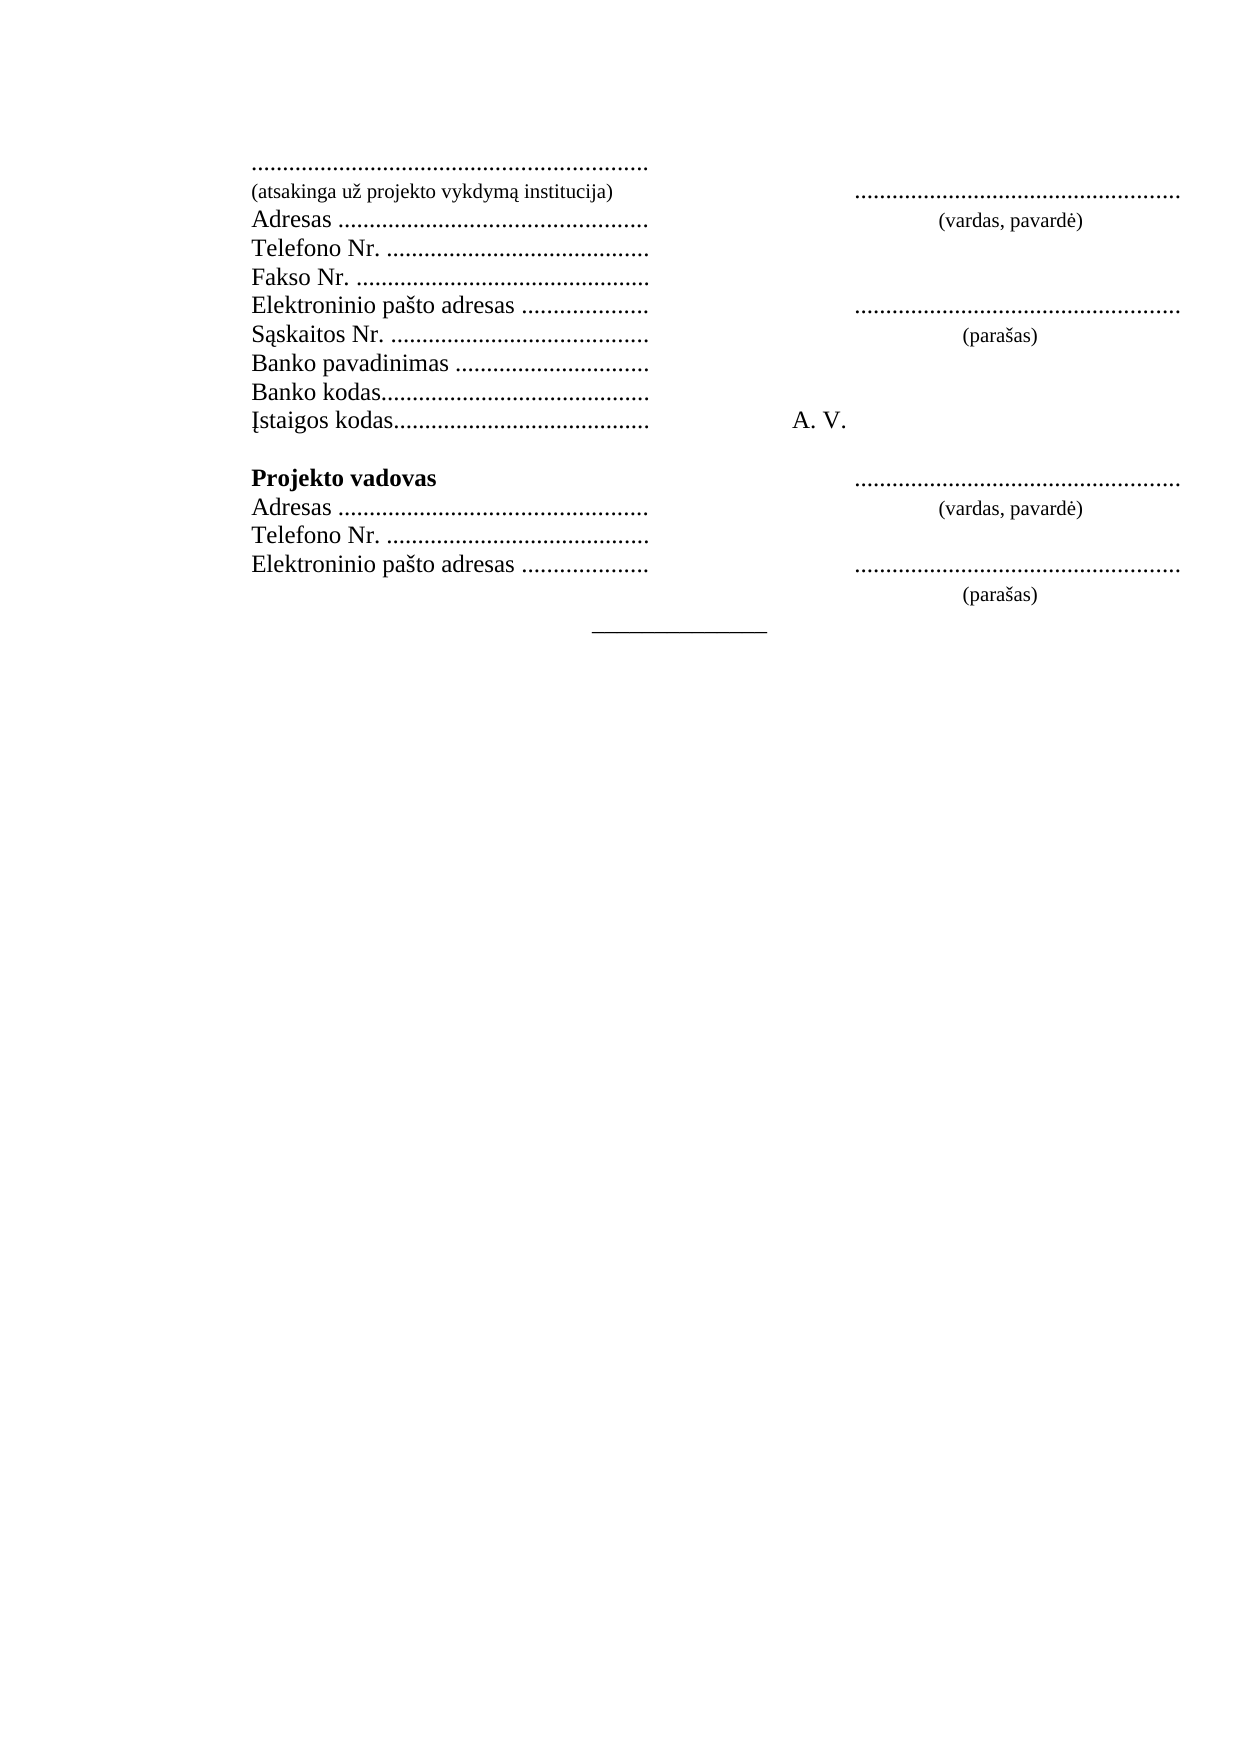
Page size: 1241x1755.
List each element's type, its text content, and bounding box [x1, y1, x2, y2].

text Įstaigos kodas A. V. [177, 406, 1181, 434]
text Banko pavadinimas [177, 348, 1181, 377]
text (atsakinga už projekto vykdymą institucija) [177, 176, 1181, 204]
text ______________ [177, 607, 1181, 636]
text Sąskaitos Nr. (parašas) [177, 319, 1181, 348]
text Elektroninio pašto adresas [177, 291, 1181, 319]
text (parašas) [177, 578, 1181, 607]
text Telefono Nr. [177, 521, 1181, 549]
text Banko kodas [177, 377, 1181, 406]
text Elektroninio pašto adresas [177, 549, 1181, 578]
text Telefono Nr. [177, 233, 1181, 262]
text Fakso Nr. [177, 262, 1181, 291]
text Projekto vadovas [177, 463, 1181, 492]
text Adresas (vardas, pavardė) [177, 492, 1181, 521]
text Adresas (vardas, pavardė) [177, 204, 1181, 233]
